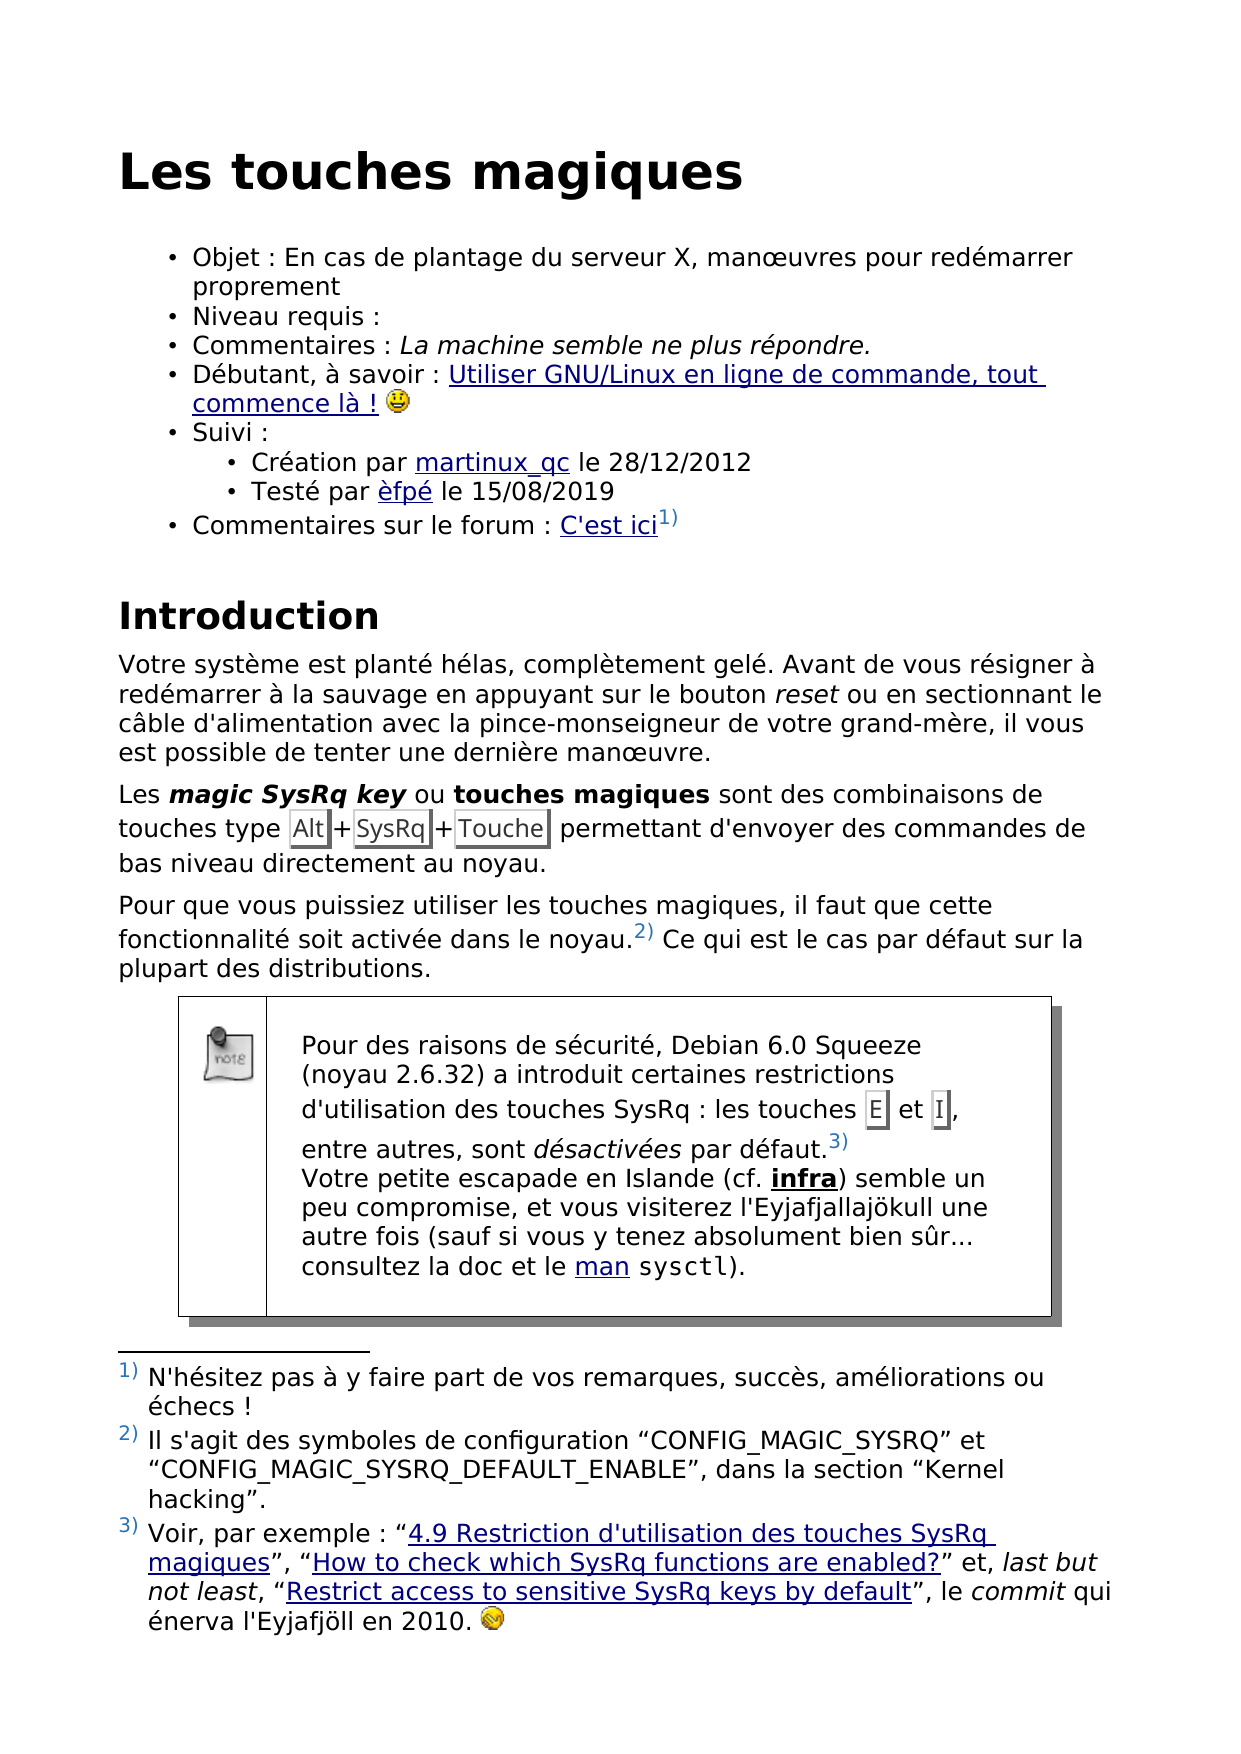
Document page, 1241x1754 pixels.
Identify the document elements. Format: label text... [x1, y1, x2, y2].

list Testé par èfpé le 15/08/2019 [236, 477, 1122, 506]
list Création par martinux_qc le 28/12/2012 [236, 448, 1122, 477]
list Commentaires sur le forum : C'est ici [177, 506, 1122, 540]
list Commentaires : La machine semble ne plus répondre. [177, 331, 1122, 360]
text Il s'agit des symboles de configuration “CONFIG_MAGIC_SYSRQ” et “CONFIG_MAGIC_SYSRQ_DEFAULT_ENABLE”, dans la section “Kernel hacking”. [118, 1422, 1122, 1514]
list Débutant, à savoir : Utiliser GNU/Linux en ligne de commande, tout commence là ! [177, 360, 1122, 418]
table_header [179, 997, 266, 1316]
table_header Pour des raisons de sécurité, Debian 6.0 Squeeze (noyau 2.6.32) a introduit certaines restrictions d'utilisation des touches SysRq : les touches E et I, entre autres, sont désactivées par défaut. Votre petite escapade en Islande (cf. infra) semble un peu compromise, et vous visiterez l'Eyjafjallajökull une autre fois (sauf si vous y tenez absolument bien sûr... consultez la doc et le man sysctl). [267, 997, 1051, 1316]
list Objet : En cas de plantage du serveur X, manœuvres pour redémarrer proprement [177, 243, 1122, 302]
text Votre système est planté hélas, complètement gelé. Avant de vous résigner à redémarrer à la sauvage en appuyant sur le bouton reset ou en sectionnant le câble d'alimentation avec la pince-monseigneur de votre grand-mère, il vous est possible de tenter une dernière manœuvre. [118, 651, 1122, 767]
text Les magic SysRq key ou touches magiques sont des combinaisons de touches type Alt+SysRq+Touche permettant d'envoyer des commandes de bas niveau directement au noyau. [118, 780, 1122, 878]
picture [386, 389, 410, 413]
picture [480, 1606, 505, 1630]
list Niveau requis : [177, 302, 1122, 331]
list N'hésitez pas à y faire part de vos remarques, succès, améliorations ou échecs ! [118, 1358, 1122, 1422]
text Pour que vous puissiez utiliser les touches magiques, il faut que cette fonctionnalité soit activée dans le noyau. Ce qui est le cas par défaut sur la plupart des distributions. [118, 891, 1122, 983]
list Suivi : [177, 418, 1122, 448]
subtitle Introduction [118, 594, 1122, 638]
subtitle Les touches magiques [118, 143, 1122, 201]
picture [190, 1019, 266, 1095]
